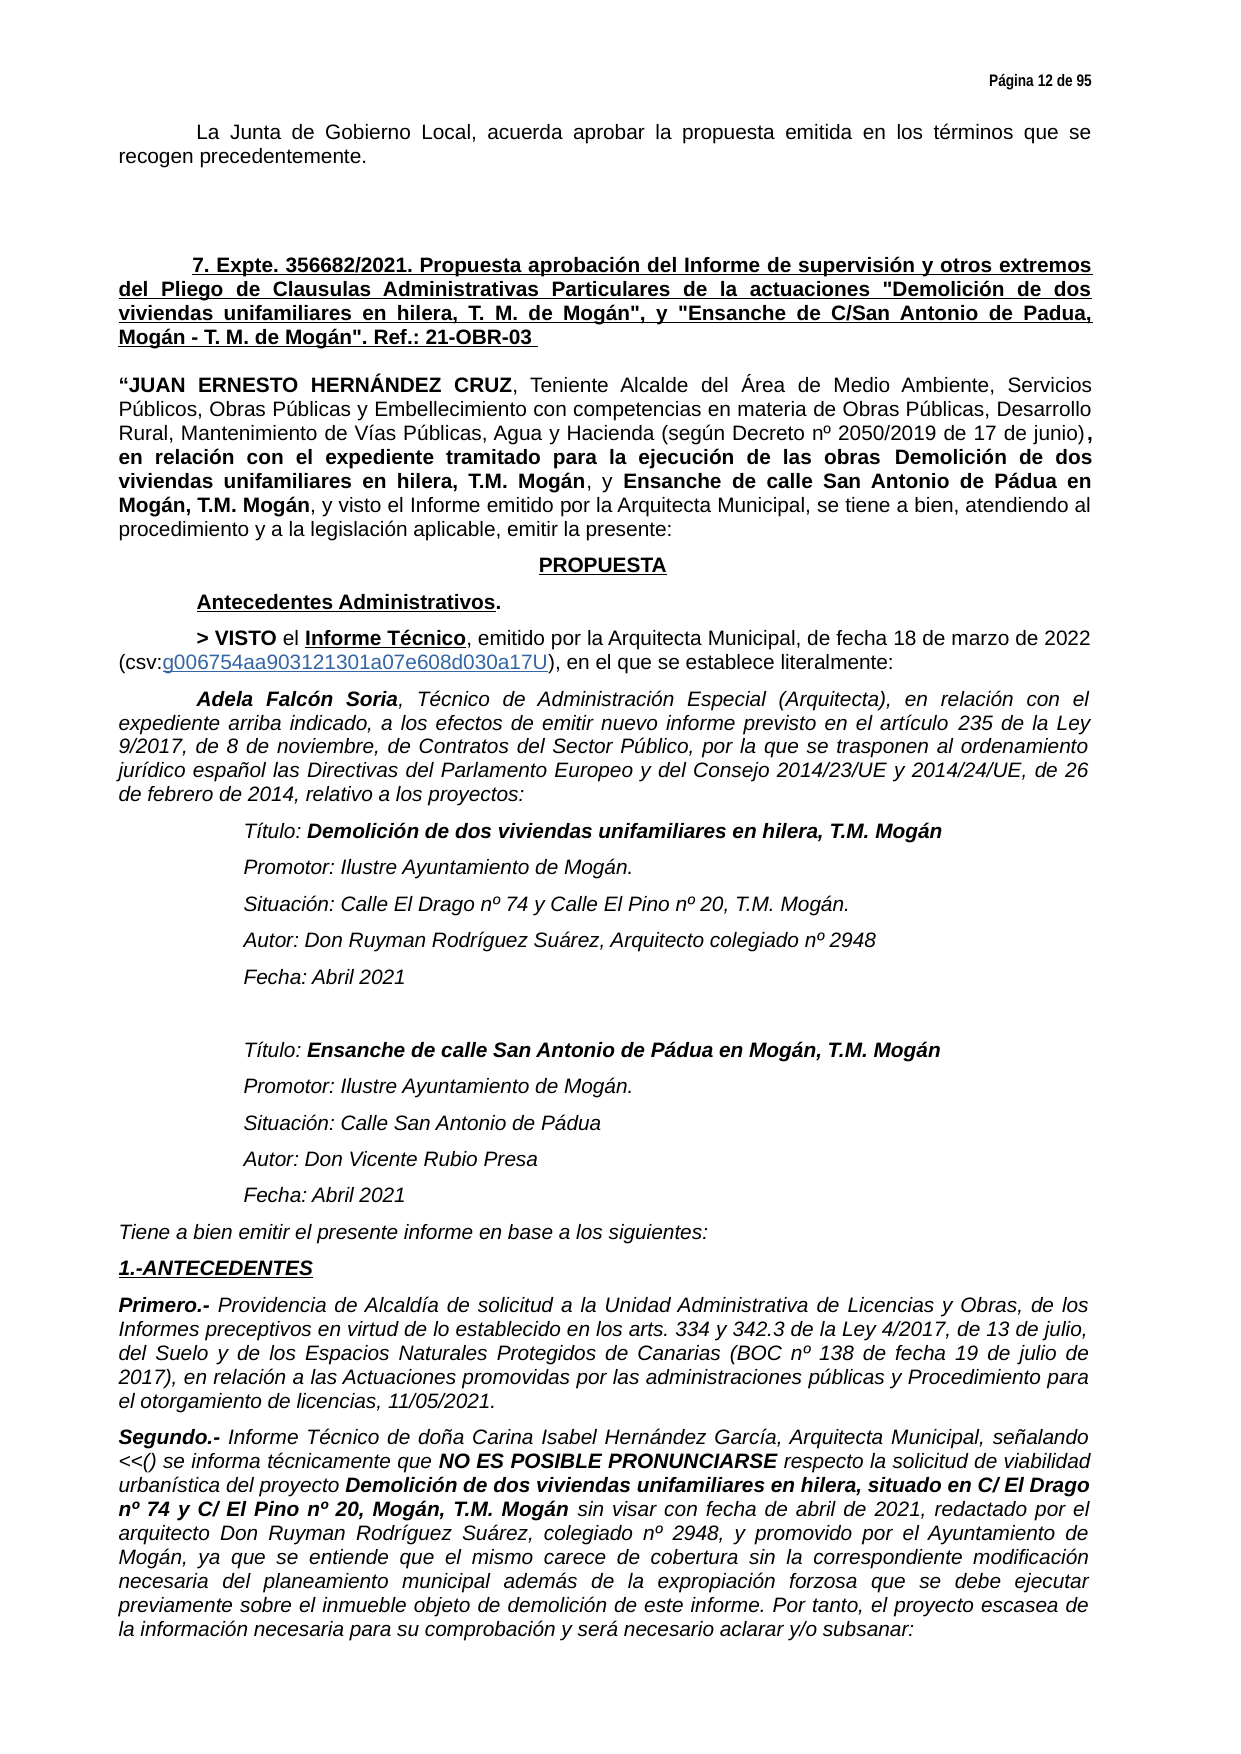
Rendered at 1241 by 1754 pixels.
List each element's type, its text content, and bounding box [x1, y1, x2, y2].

text Antecedentes Administrativos. [118, 589, 1092, 613]
text Promotor: Ilustre Ayuntamiento de Mogán. [243, 1074, 1092, 1098]
text Situación: Calle San Antonio de Pádua [243, 1110, 1092, 1134]
text 1.-ANTECEDENTES [118, 1256, 1092, 1280]
text > VISTO el Informe Técnico, emitido por la Arquitecta Municipal, de fecha 18 de marzo de 2022 (csv:g006754aa903121301a07e608d030a17U), en el que se establece literalmente: [118, 626, 1092, 674]
text La Junta de Gobierno Local, acuerda aprobar la propuesta emitida en los términos que se recogen precedentemente. [118, 120, 1092, 168]
text Primero.- Providencia de Alcaldía de solicitud a la Unidad Administrativa de Licencias y Obras, de los Informes preceptivos en virtud de lo establecido en los arts. 334 y 342.3 de la Ley 4/2017, de 13 de julio, del Suelo y de los Espacios Naturales Protegidos de Canarias (BOC nº 138 de fecha 19 de julio de 2017), en relación a las Actuaciones promovidas por las administraciones públicas y Procedimiento para el otorgamiento de licencias, 11/05/2021. [118, 1293, 1092, 1412]
text Fecha: Abril 2021 [243, 1183, 1092, 1207]
text Situación: Calle El Drago nº 74 y Calle El Pino nº 20, T.M. Mogán. [243, 892, 1092, 916]
text Mogán - T. M. de Mogán". Ref.: 21-OBR-03 [118, 323, 1092, 349]
text Autor: Don Ruyman Rodríguez Suárez, Arquitecto colegiado nº 2948 [243, 928, 1092, 952]
text 7. Expte. 356682/2021. Propuesta aprobación del Informe de supervisión y otros extremos del Pliego de Clausulas Administrativas Particulares de la actuaciones "Demolición de dos [118, 253, 1092, 298]
text viviendas unifamiliares en hilera, T. M. de Mogán", y "Ensanche de C/San Antonio de Padua, [118, 299, 1092, 322]
text Tiene a bien emitir el presente informe en base a los siguientes: [118, 1220, 1092, 1244]
text Adela Falcón Soria, Técnico de Administración Especial (Arquitecta), en relación con el expediente arriba indicado, a los efectos de emitir nuevo informe previsto en el artículo 235 de la Ley 9/2017, de 8 de noviembre, de Contratos del Sector Público, por la que se trasponen al ordenamiento jurídico español las Directivas del Parlamento Europeo y del Consejo 2014/23/UE y 2014/24/UE, de 26 de febrero de 2014, relativo a los proyectos: [118, 686, 1092, 806]
text “JUAN ERNESTO HERNÁNDEZ CRUZ, Teniente Alcalde del Área de Medio Ambiente, Servicios Públicos, Obras Públicas y Embellecimiento con competencias en materia de Obras Públicas, Desarrollo Rural, Mantenimiento de Vías Públicas, Agua y Hacienda (según Decreto nº 2050/2019 de 17 de junio), en relación con el expediente tramitado para la ejecución de las obras Demolición de dos viviendas unifamiliares en hilera, T.M. Mogán, y Ensanche de calle San Antonio de Pádua en Mogán, T.M. Mogán, y visto el Informe emitido por la Arquitecta Municipal, se tiene a bien, atendiendo al procedimiento y a la legislación aplicable, emitir la presente: [118, 373, 1092, 541]
text Título: Ensanche de calle San Antonio de Pádua en Mogán, T.M. Mogán [243, 1037, 1092, 1061]
text Título: Demolición de dos viviendas unifamiliares en hilera, T.M. Mogán [243, 819, 1092, 843]
text Fecha: Abril 2021 [243, 964, 1092, 988]
text Segundo.- Informe Técnico de doña Carina Isabel Hernández García, Arquitecta Municipal, señalando <<() se informa técnicamente que NO ES POSIBLE PRONUNCIARSE respecto la solicitud de viabilidad urbanística del proyecto Demolición de dos viviendas unifamiliares en hilera, situado en C/ El Drago nº 74 y C/ El Pino nº 20, Mogán, T.M. Mogán sin visar con fecha de abril de 2021, redactado por el arquitecto Don Ruyman Rodríguez Suárez, colegiado nº 2948, y promovido por el Ayuntamiento de Mogán, ya que se entiende que el mismo carece de cobertura sin la correspondiente modificación necesaria del planeamiento municipal además de la expropiación forzosa que se debe ejecutar previamente sobre el inmueble objeto de demolición de este informe. Por tanto, el proyecto escasea de la información necesaria para su comprobación y será necesario aclarar y/o subsanar: [118, 1425, 1092, 1641]
text Autor: Don Vicente Rubio Presa [243, 1147, 1092, 1171]
text PROPUESTA [118, 553, 1092, 577]
text Promotor: Ilustre Ayuntamiento de Mogán. [243, 855, 1092, 879]
